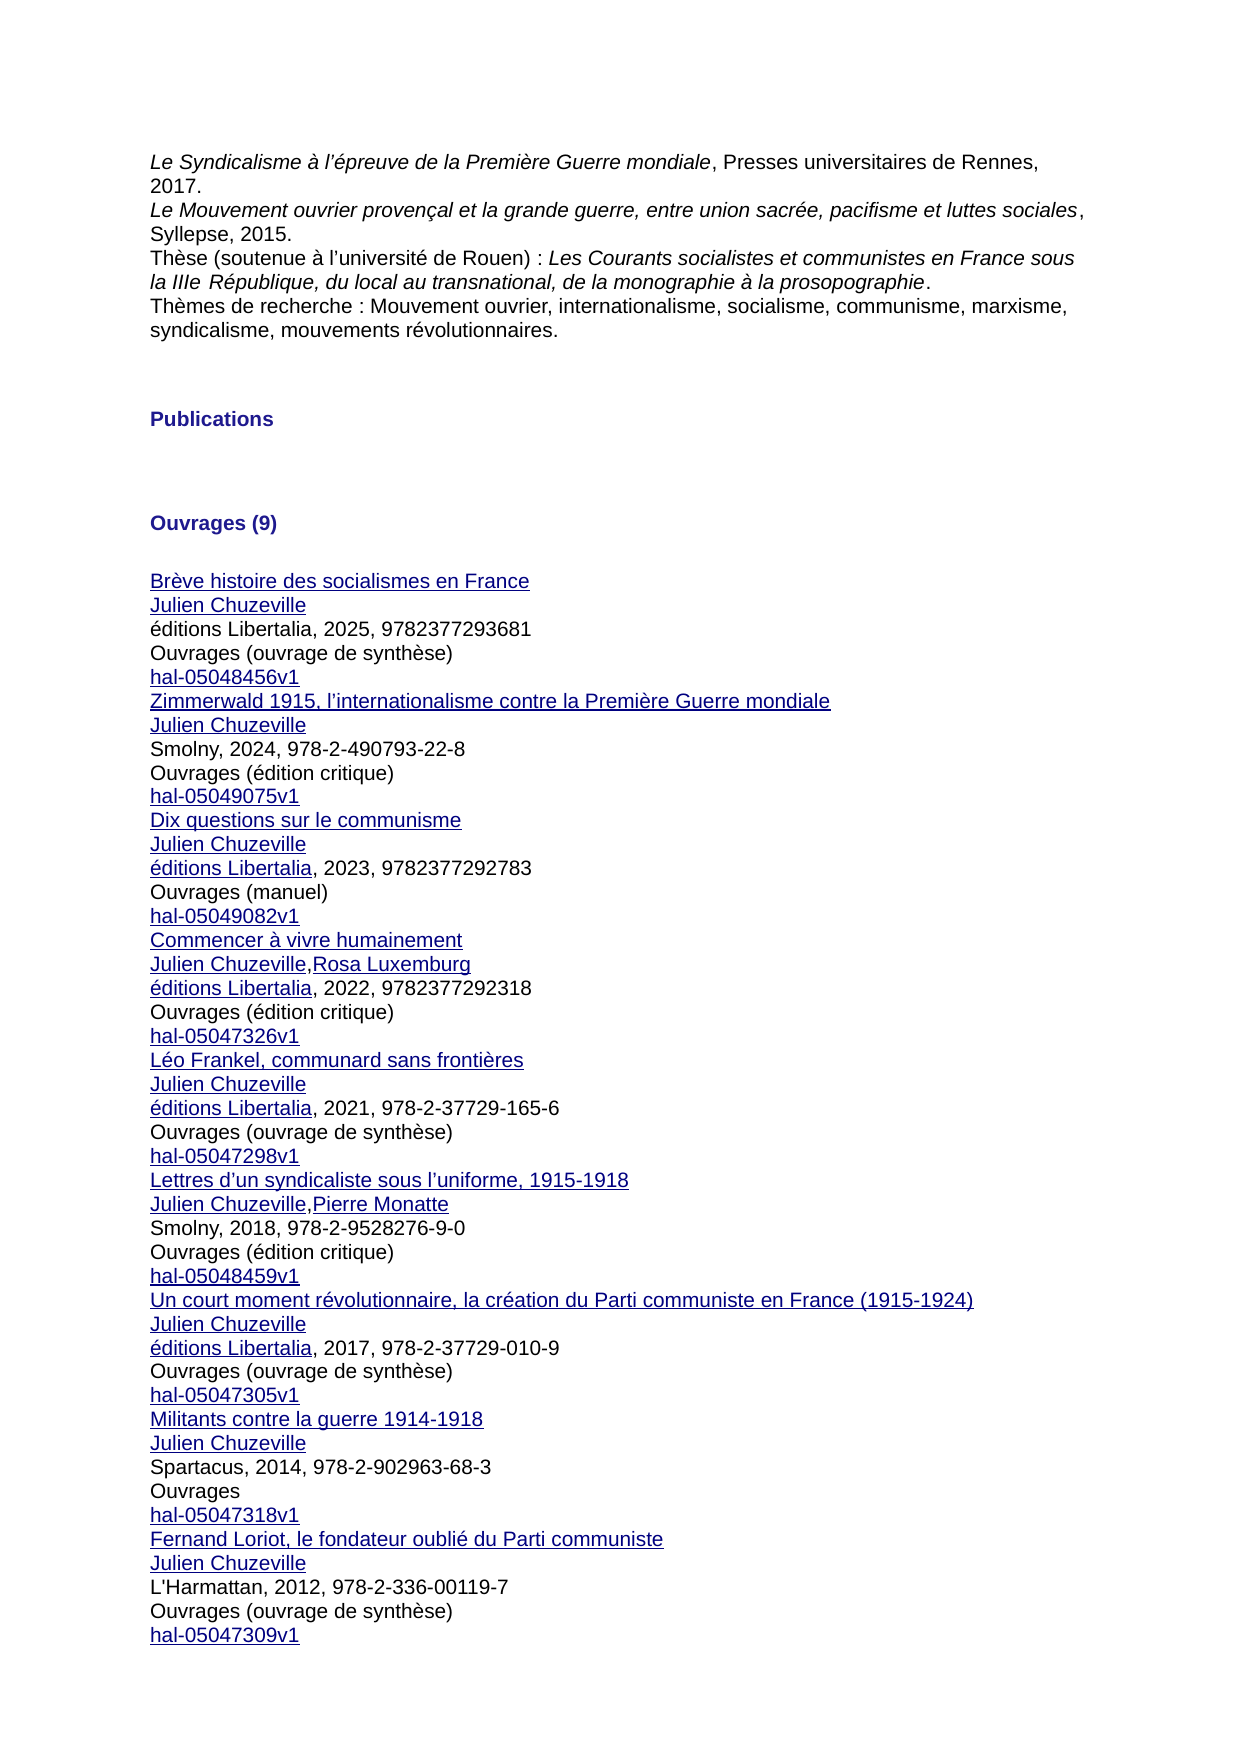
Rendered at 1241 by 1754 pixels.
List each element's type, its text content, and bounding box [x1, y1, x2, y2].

subtitle Ouvrages (9) [150, 510, 1090, 534]
table_cell Léo Frankel, communard sans frontières Julien Chuzeville éditions Libertalia, 2021, 978-2-37729-165-6 Ouvrages (ouvrage de synthèse) hal-05047298v1 [150, 1048, 1090, 1168]
text Le Mouvement ouvrier provençal et la grande guerre, entre union sacrée, pacifisme et luttes sociales, Syllepse, 2015. [150, 198, 1090, 246]
subtitle Publications [150, 407, 1090, 431]
table_cell Zimmerwald 1915, l’internationalisme contre la Première Guerre mondiale Julien Chuzeville Smolny, 2024, 978-2-490793-22-8 Ouvrages (édition critique) hal-05049075v1 [150, 689, 1090, 808]
text Le Syndicalisme à l’épreuve de la Première Guerre mondiale, Presses universitaires de Rennes, 2017. [150, 150, 1090, 198]
table_cell Un court moment révolutionnaire, la création du Parti communiste en France (1915-1924) Julien Chuzeville éditions Libertalia, 2017, 978-2-37729-010-9 Ouvrages (ouvrage de synthèse) hal-05047305v1 [150, 1288, 1090, 1407]
text Thèse (soutenue à l’université de Rouen) : Les Courants socialistes et communistes en France sous la IIIe République, du local au transnational, de la monographie à la prosopographie. [150, 246, 1090, 294]
text Thèmes de recherche : Mouvement ouvrier, internationalisme, socialisme, communisme, marxisme, syndicalisme, mouvements révolutionnaires. [150, 294, 1090, 342]
table_cell Militants contre la guerre 1914-1918 Julien Chuzeville Spartacus, 2014, 978-2-902963-68-3 Ouvrages hal-05047318v1 [150, 1407, 1090, 1527]
table_cell Lettres d’un syndicaliste sous l’uniforme, 1915-1918 Julien Chuzeville,Pierre Monatte Smolny, 2018, 978-2-9528276-9-0 Ouvrages (édition critique) hal-05048459v1 [150, 1168, 1090, 1287]
table_cell Dix questions sur le communisme Julien Chuzeville éditions Libertalia, 2023, 9782377292783 Ouvrages (manuel) hal-05049082v1 [150, 808, 1090, 928]
table_cell Fernand Loriot, le fondateur oublié du Parti communiste Julien Chuzeville L'Harmattan, 2012, 978-2-336-00119-7 Ouvrages (ouvrage de synthèse) hal-05047309v1 [150, 1527, 1090, 1647]
table_header Brève histoire des socialismes en France Julien Chuzeville éditions Libertalia, 2025, 9782377293681 Ouvrages (ouvrage de synthèse) hal-05048456v1 [150, 569, 1090, 688]
table_cell Commencer à vivre humainement Julien Chuzeville,Rosa Luxemburg éditions Libertalia, 2022, 9782377292318 Ouvrages (édition critique) hal-05047326v1 [150, 928, 1090, 1048]
